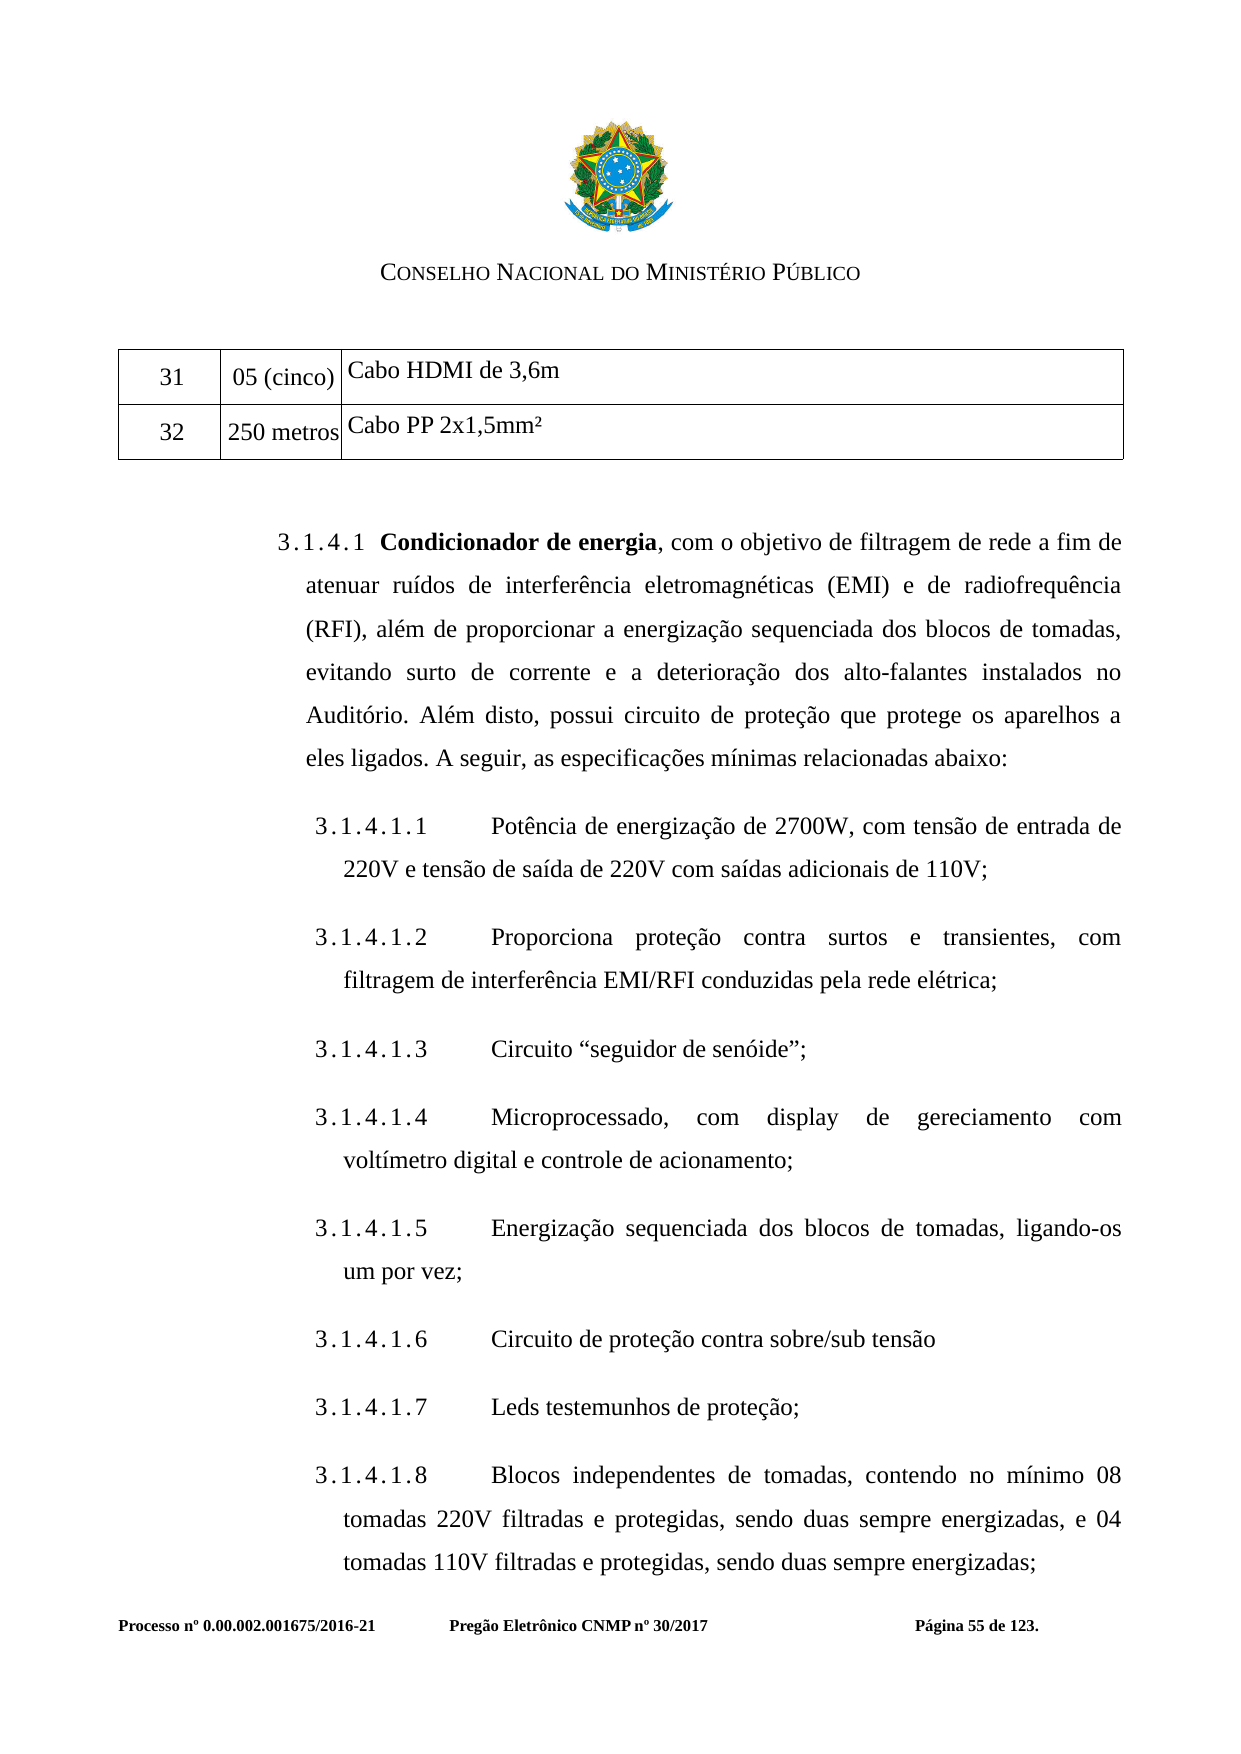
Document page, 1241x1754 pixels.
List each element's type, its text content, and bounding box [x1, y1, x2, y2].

list Microprocessado, com display de gereciamento com voltímetro digital e controle de acionamento; [306, 1102, 1122, 1174]
table_cell 250 metros [221, 405, 341, 459]
list Circuito “seguidor de senóide”; [306, 1034, 1122, 1062]
table_cell 05 (cinco) [221, 350, 341, 404]
table_cell Cabo PP 2x1,5mm² [342, 405, 1123, 459]
list Proporciona proteção contra surtos e transientes, com filtragem de interferência EMI/RFI conduzidas pela rede elétrica; [306, 922, 1122, 994]
table_cell Cabo HDMI de 3,6m [342, 350, 1123, 404]
list Energização sequenciada dos blocos de tomadas, ligando-os um por vez; [306, 1213, 1122, 1285]
list Condicionador de energia, com o objetivo de filtragem de rede a fim de atenuar ruídos de interferência eletromagnéticas (EMI) e de radiofrequência (RFI), além de proporcionar a energização sequenciada dos blocos de tomadas, evitando surto de corrente e a deterioração dos alto-falantes instalados no Auditório. Além disto, possui circuito de proteção que protege os aparelhos a eles ligados. A seguir, as especificações mínimas relacionadas abaixo: [268, 527, 1122, 772]
list Circuito de proteção contra sobre/sub tensão [306, 1324, 1122, 1353]
list Leds testemunhos de proteção; [306, 1392, 1122, 1421]
table_cell 32 [119, 405, 220, 459]
list Potência de energização de 2700W, com tensão de entrada de 220V e tensão de saída de 220V com saídas adicionais de 110V; [306, 811, 1122, 883]
table_cell 31 [119, 350, 220, 404]
list Blocos independentes de tomadas, contendo no mínimo 08 tomadas 220V filtradas e protegidas, sendo duas sempre energizadas, e 04 tomadas 110V filtradas e protegidas, sendo duas sempre energizadas; [306, 1461, 1122, 1576]
